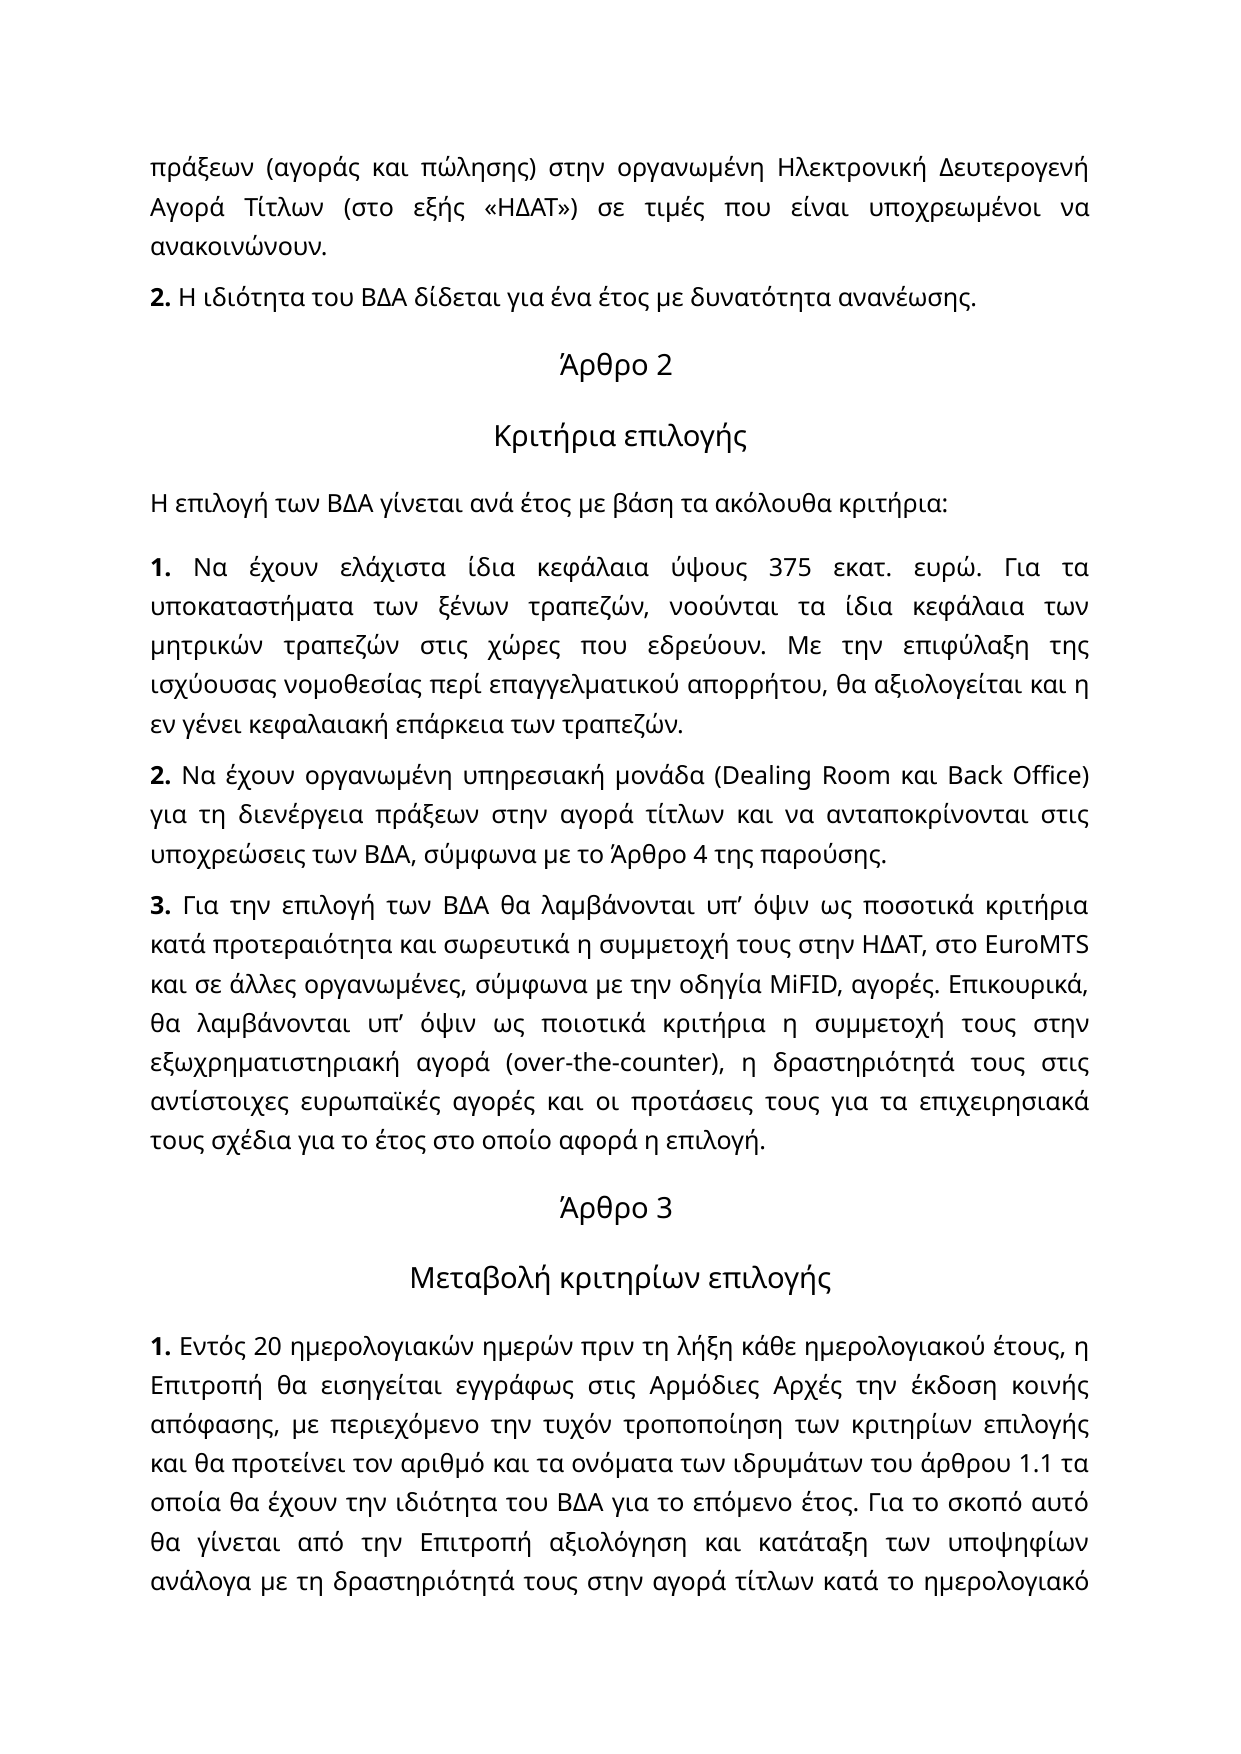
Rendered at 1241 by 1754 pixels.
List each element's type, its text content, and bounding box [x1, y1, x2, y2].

text 1. Να έχουν ελάχιστα ίδια κεφάλαια ύψους 375 εκατ. ευρώ. Για τα υποκαταστήματα των ξένων τραπεζών, νοούνται τα ίδια κεφάλαια των μητρικών τραπεζών στις χώρες που εδρεύουν. Με την επιφύλαξη της ισχύουσας νομοθεσίας περί επαγγελματικού απορρήτου, θα αξιολογείται και η εν γένει κεφαλαιακή επάρκεια των τραπεζών. [150, 549, 1090, 740]
text 2. Να έχουν οργανωμένη υπηρεσιακή μονάδα (Dealing Room και Back Office) για τη διενέργεια πράξεων στην αγορά τίτλων και να ανταποκρίνονται στις υποχρεώσεις των ΒΔΑ, σύμφωνα με το Άρθρο 4 της παρούσης. [150, 758, 1090, 870]
text Η επιλογή των ΒΔΑ γίνεται ανά έτος με βάση τα ακόλουθα κριτήρια: [150, 485, 1090, 519]
text 3. Για την επιλογή των ΒΔΑ θα λαμβάνονται υπ’ όψιν ως ποσοτικά κριτήρια κατά προτεραιότητα και σωρευτικά η συμμετοχή τους στην ΗΔΑΤ, στο EuroMTS και σε άλλες οργανωμένες, σύμφωνα με την οδηγία MiFID, αγορές. Επικουρικά, θα λαμβάνονται υπ’ όψιν ως ποιοτικά κριτήρια η συμμετοχή τους στην εξωχρηματιστηριακή αγορά (over-the-counter), η δραστηριότητά τους στις αντίστοιχες ευρωπαϊκές αγορές και οι προτάσεις τους για τα επιχειρησιακά τους σχέδια για το έτος στο οποίο αφορά η επιλογή. [150, 888, 1090, 1157]
subtitle Άρθρο 2 [150, 344, 1090, 384]
subtitle Κριτήρια επιλογής [150, 415, 1090, 454]
subtitle Άρθρο 3 [150, 1187, 1090, 1227]
text 2. Η ιδιότητα του ΒΔΑ δίδεται για ένα έτος με δυνατότητα ανανέωσης. [150, 280, 1090, 314]
subtitle Μεταβολή κριτηρίων επιλογής [150, 1258, 1090, 1297]
text πράξεων (αγοράς και πώλησης) στην οργανωμένη Ηλεκτρονική Δευτερογενή Αγορά Τίτλων (στο εξής «ΗΔΑΤ») σε τιμές που είναι υποχρεωμένοι να ανακοινώνουν. [150, 150, 1090, 262]
text 1. Εντός 20 ημερολογιακών ημερών πριν τη λήξη κάθε ημερολογιακού έτους, η Επιτροπή θα εισηγείται εγγράφως στις Αρμόδιες Αρχές την έκδοση κοινής απόφασης, με περιεχόμενο την τυχόν τροποποίηση των κριτηρίων επιλογής και θα προτείνει τον αριθμό και τα ονόματα των ιδρυμάτων του άρθρου 1.1 τα οποία θα έχουν την ιδιότητα του ΒΔΑ για το επόμενο έτος. Για το σκοπό αυτό θα γίνεται από την Επιτροπή αξιολόγηση και κατάταξη των υποψηφίων ανάλογα με τη δραστηριότητά τους στην αγορά τίτλων κατά το ημερολογιακό [150, 1328, 1090, 1597]
